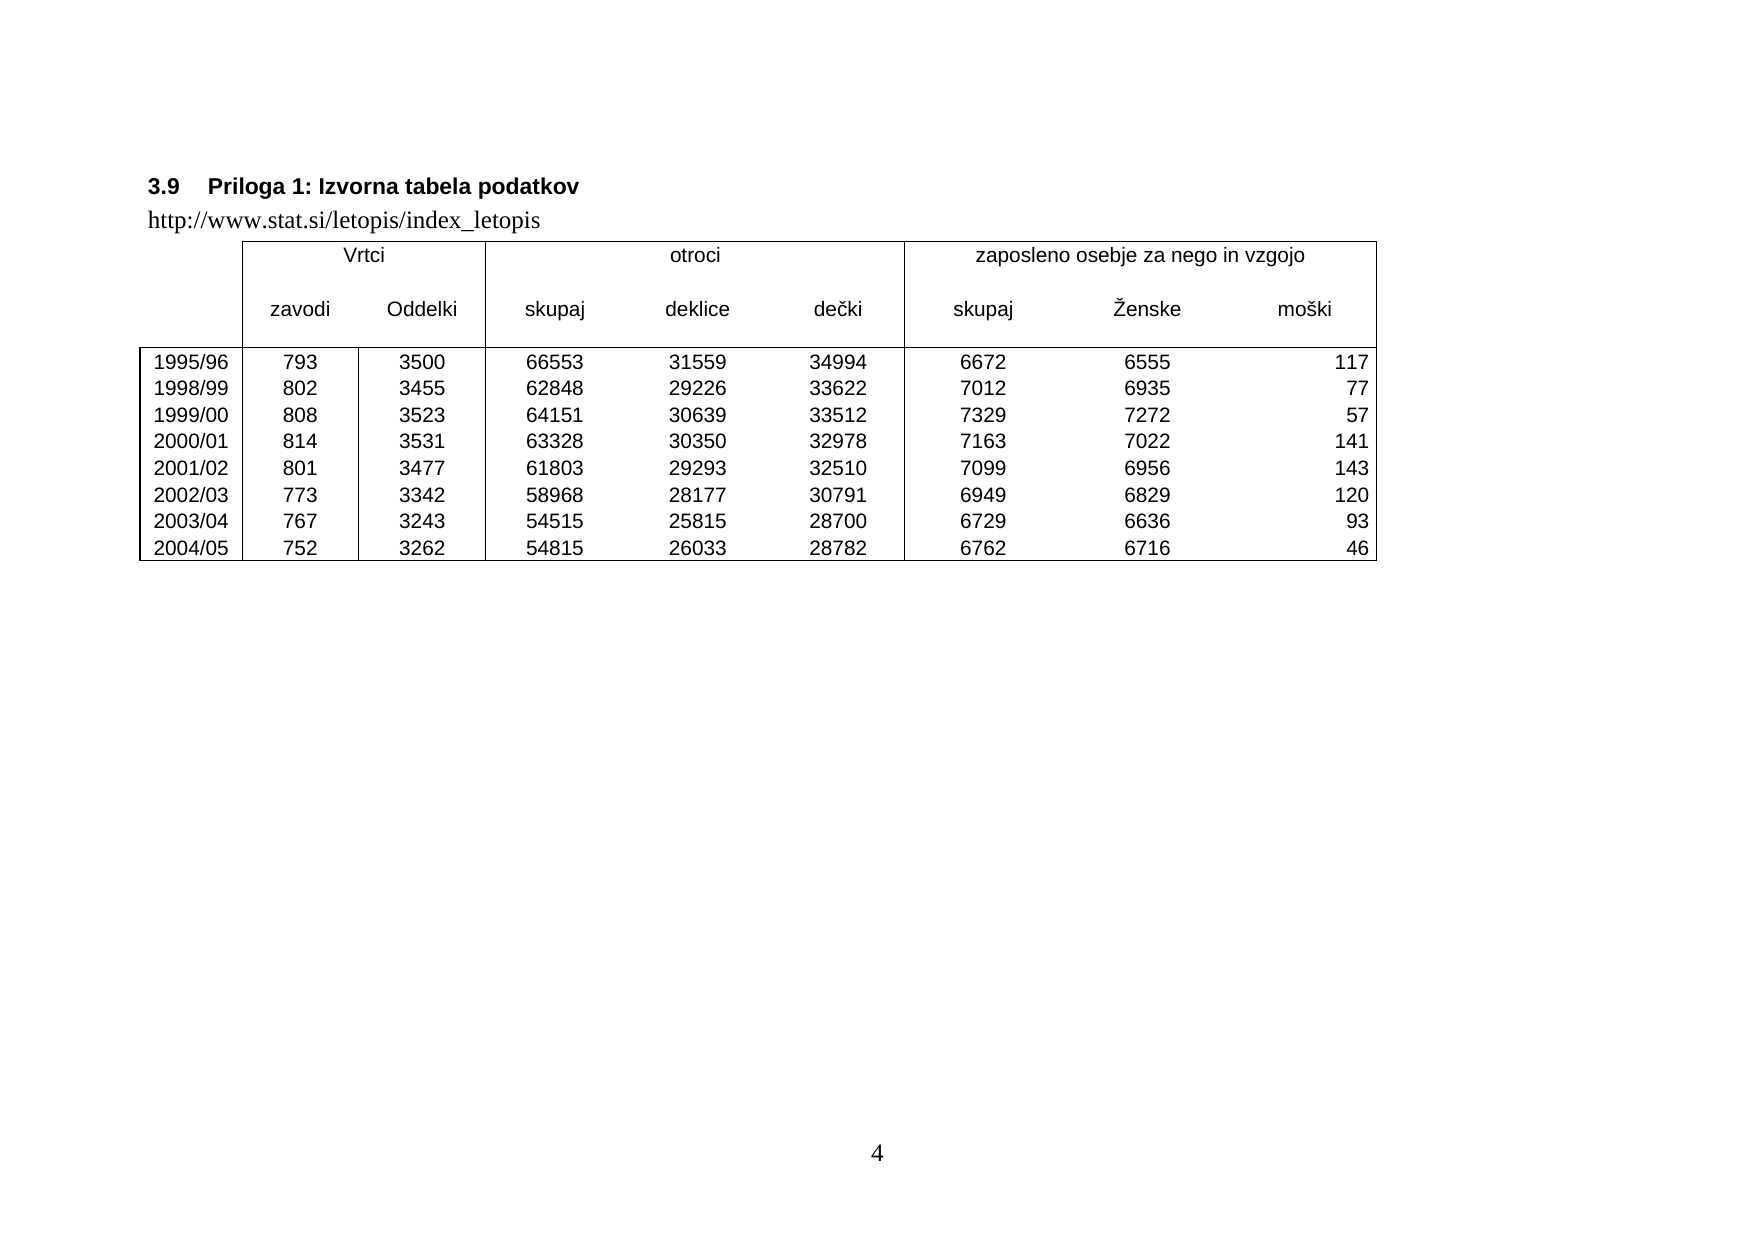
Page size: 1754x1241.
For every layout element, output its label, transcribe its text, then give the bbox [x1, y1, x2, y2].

table_cell 793 [243, 348, 358, 373]
table_cell 7329 [905, 400, 1062, 427]
table_cell skupaj [905, 294, 1062, 320]
table_cell 3455 [359, 374, 485, 400]
text http://www.stat.si/letopis/index_letopis [148, 205, 1606, 234]
table_cell Ženske [1062, 294, 1233, 320]
table_cell moški [1233, 294, 1376, 320]
table_cell [771, 267, 904, 294]
table_cell 54515 [486, 506, 624, 533]
table_header otroci [486, 242, 904, 267]
table_cell 6636 [1062, 506, 1233, 533]
table_cell 61803 [486, 453, 624, 480]
table_cell 58968 [486, 480, 624, 506]
table_cell [358, 267, 485, 294]
table_cell 7163 [905, 427, 1062, 453]
table_cell 77 [1233, 374, 1376, 400]
table_cell 28782 [771, 533, 904, 559]
table_cell 802 [243, 374, 358, 400]
table_cell 29293 [624, 453, 771, 480]
table_cell Oddelki [358, 294, 485, 320]
table_cell [243, 320, 358, 347]
table_cell 141 [1233, 427, 1376, 453]
table_cell 63328 [486, 427, 624, 453]
table_cell 814 [243, 427, 358, 453]
table_cell 120 [1233, 480, 1376, 506]
table_cell 29226 [624, 374, 771, 400]
table_cell 6716 [1062, 533, 1233, 559]
table_cell 7099 [905, 453, 1062, 480]
table_cell 6935 [1062, 374, 1233, 400]
table_cell 6555 [1062, 348, 1233, 373]
table_cell 752 [243, 533, 358, 559]
table_cell 808 [243, 400, 358, 427]
table_cell 93 [1233, 506, 1376, 533]
subtitle Priloga 1: Izvorna tabela podatkov [148, 173, 1606, 199]
table_cell 3342 [359, 480, 485, 506]
table_cell [624, 267, 771, 294]
table_cell skupaj [486, 294, 624, 320]
table_cell 1998/99 [141, 374, 242, 400]
table_cell 117 [1233, 348, 1376, 373]
table_cell 1999/00 [141, 400, 242, 427]
table_cell [624, 320, 771, 347]
table_cell 28177 [624, 480, 771, 506]
table_cell 6762 [905, 533, 1062, 559]
table_cell 46 [1233, 533, 1376, 559]
table_cell 3500 [359, 348, 485, 373]
table_header zaposleno osebje za nego in vzgojo [905, 242, 1376, 267]
table_cell 6949 [905, 480, 1062, 506]
table_cell 6729 [905, 506, 1062, 533]
table_cell 2002/03 [141, 480, 242, 506]
table_cell [905, 320, 1062, 347]
table_cell 3477 [359, 453, 485, 480]
table_cell 66553 [486, 348, 624, 373]
table_cell [905, 267, 1062, 294]
table_cell [1233, 320, 1376, 347]
table_cell 62848 [486, 374, 624, 400]
table_cell 767 [243, 506, 358, 533]
table_cell 7272 [1062, 400, 1233, 427]
table_cell [1233, 267, 1376, 294]
table_cell 34994 [771, 348, 904, 373]
table_cell [140, 320, 242, 347]
table_cell deklice [624, 294, 771, 320]
table_cell [358, 320, 485, 347]
table_cell 28700 [771, 506, 904, 533]
table_cell [486, 267, 624, 294]
table_cell 25815 [624, 506, 771, 533]
table_cell dečki [771, 294, 904, 320]
table_cell 2001/02 [141, 453, 242, 480]
table_cell 7022 [1062, 427, 1233, 453]
table_cell 7012 [905, 374, 1062, 400]
table_cell 143 [1233, 453, 1376, 480]
table_cell 32978 [771, 427, 904, 453]
table_cell 3523 [359, 400, 485, 427]
table_cell 31559 [624, 348, 771, 373]
table_cell [243, 267, 358, 294]
table_cell [140, 267, 242, 294]
table_cell 773 [243, 480, 358, 506]
table_cell 2000/01 [141, 427, 242, 453]
table_cell 54815 [486, 533, 624, 559]
table_cell 33512 [771, 400, 904, 427]
table_cell 32510 [771, 453, 904, 480]
table_cell [1062, 320, 1233, 347]
table_cell 26033 [624, 533, 771, 559]
table_cell [1062, 267, 1233, 294]
table_cell [486, 320, 624, 347]
table_cell 30639 [624, 400, 771, 427]
table_cell 2003/04 [141, 506, 242, 533]
table_cell 57 [1233, 400, 1376, 427]
table_cell 3243 [359, 506, 485, 533]
table_cell 801 [243, 453, 358, 480]
table_cell 30791 [771, 480, 904, 506]
table_cell [140, 294, 242, 320]
table_cell 6672 [905, 348, 1062, 373]
table_cell 2004/05 [141, 533, 242, 559]
table_header Vrtci [243, 242, 485, 267]
table_cell 33622 [771, 374, 904, 400]
table_cell zavodi [243, 294, 358, 320]
table_cell 3262 [359, 533, 485, 559]
table_header [140, 241, 242, 267]
table_cell 64151 [486, 400, 624, 427]
table_cell 1995/96 [141, 348, 242, 373]
table_cell 6956 [1062, 453, 1233, 480]
table_cell 6829 [1062, 480, 1233, 506]
table_cell 30350 [624, 427, 771, 453]
table_cell 3531 [359, 427, 485, 453]
table_cell [771, 320, 904, 347]
